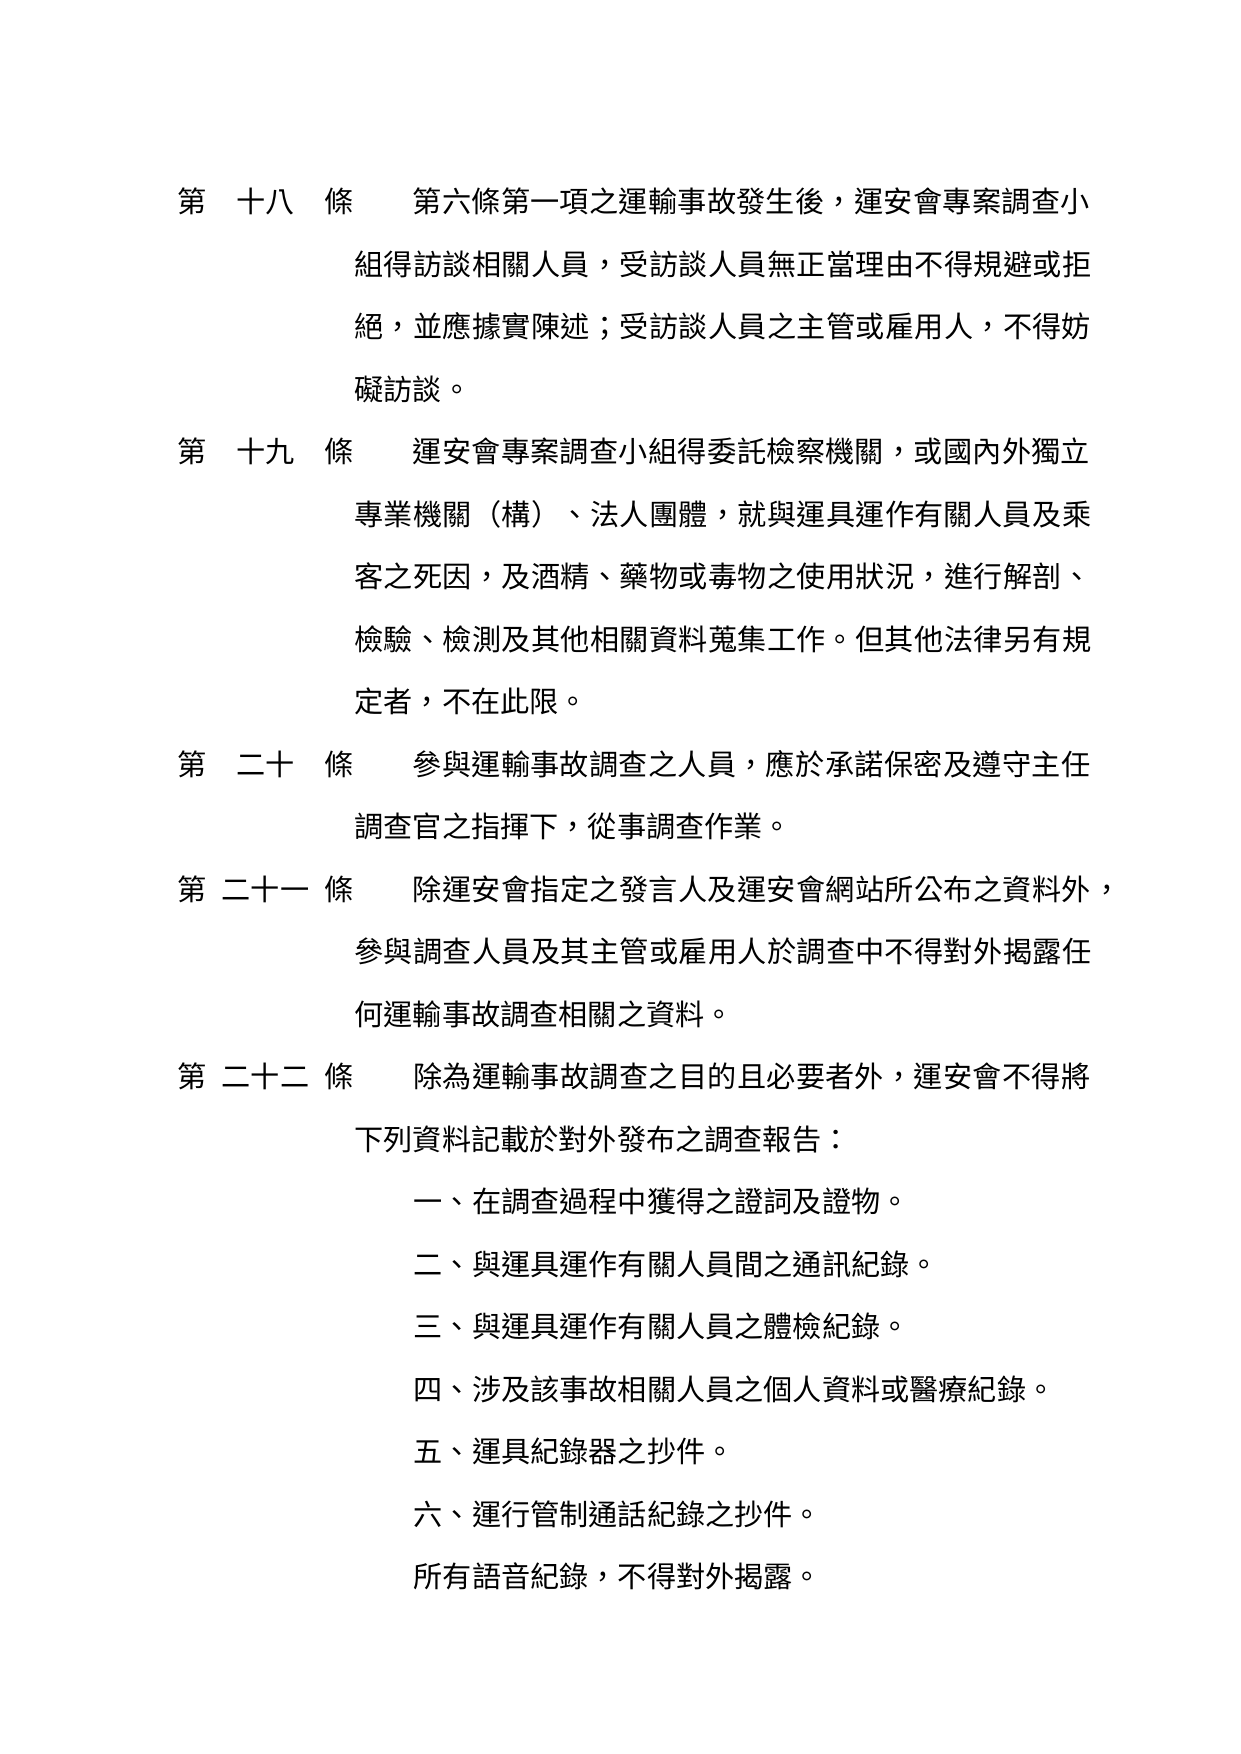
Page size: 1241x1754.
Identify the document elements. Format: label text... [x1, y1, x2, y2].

text 第 二十二 條 除為運輸事故調查之目的且必要者外，運安會不得將下列資料記載於對外發布之調查報告： [177, 1033, 1092, 1158]
text 第 二十 條 參與運輸事故調查之人員，應於承諾保密及遵守主任調查官之指揮下，從事調查作業。 [177, 721, 1092, 846]
text 一、在調查過程中獲得之證詞及證物。 [361, 1158, 1092, 1221]
text 二、與運具運作有關人員間之通訊紀錄。 [361, 1221, 1092, 1283]
text 四、涉及該事故相關人員之個人資料或醫療紀錄。 [361, 1346, 1092, 1408]
text 所有語音紀錄，不得對外揭露。 [361, 1533, 1092, 1596]
text 第 二十一 條 除運安會指定之發言人及運安會網站所公布之資料外，參與調查人員及其主管或雇用人於調查中不得對外揭露任何運輸事故調查相關之資料。 [177, 846, 1092, 1033]
text 第 十八 條 第六條第一項之運輸事故發生後，運安會專案調查小組得訪談相關人員，受訪談人員無正當理由不得規避或拒絕，並應據實陳述；受訪談人員之主管或雇用人，不得妨礙訪談。 [177, 158, 1092, 408]
text 第 十九 條 運安會專案調查小組得委託檢察機關，或國內外獨立專業機關（構）、法人團體，就與運具運作有關人員及乘客之死因，及酒精、藥物或毒物之使用狀況，進行解剖、檢驗、檢測及其他相關資料蒐集工作。但其他法律另有規定者，不在此限。 [177, 408, 1092, 721]
text 三、與運具運作有關人員之體檢紀錄。 [361, 1283, 1092, 1346]
text 五、運具紀錄器之抄件。 [361, 1408, 1092, 1471]
text 六、運行管制通話紀錄之抄件。 [361, 1471, 1092, 1533]
